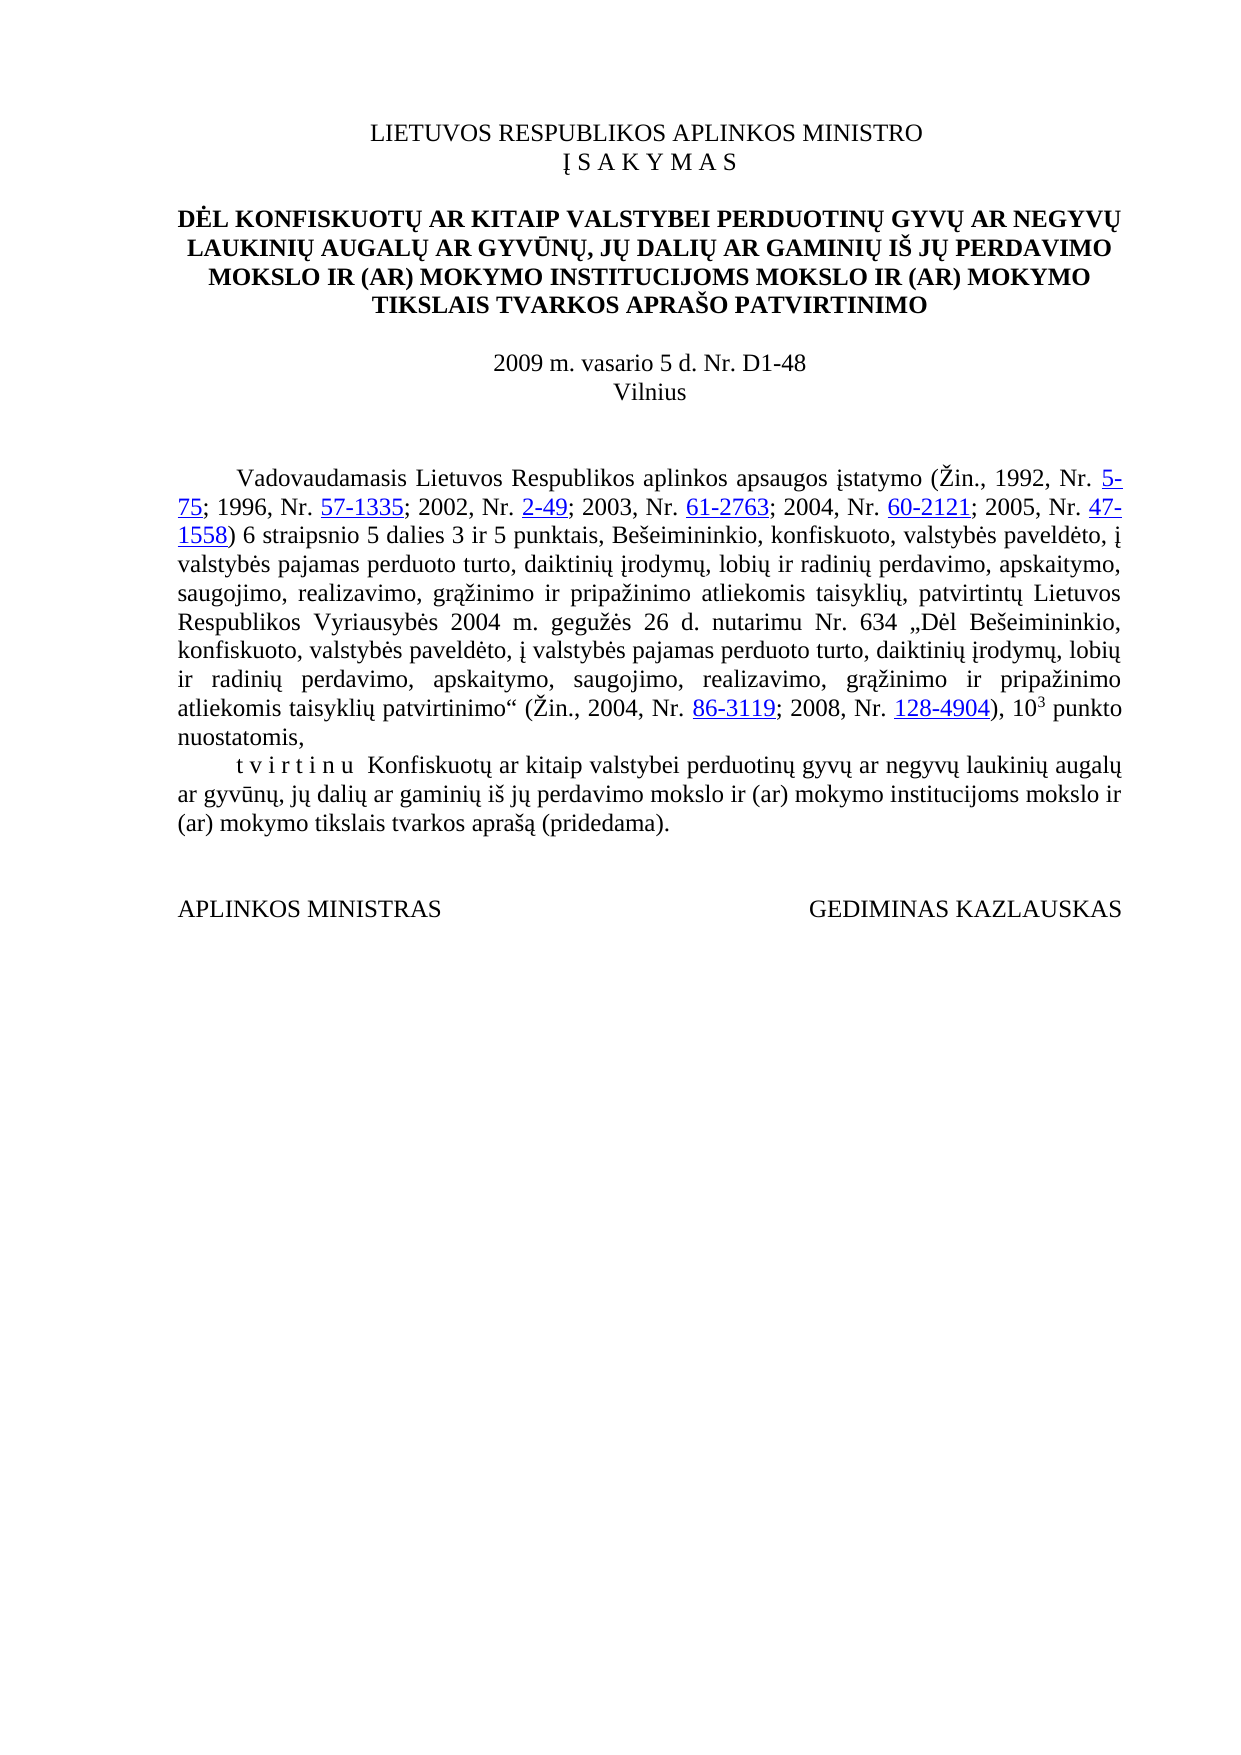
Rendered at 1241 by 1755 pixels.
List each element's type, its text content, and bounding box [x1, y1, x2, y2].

text LIETUVOS RESPUBLIKOS APLINKOS MINISTRO [177, 118, 1122, 147]
text ĮSAKYMAS [177, 147, 1122, 176]
text Vadovaudamasis Lietuvos Respublikos aplinkos apsaugos įstatymo (Žin., 1992, Nr. 5-75; 1996, Nr. 57-1335; 2002, Nr. 2-49; 2003, Nr. 61-2763; 2004, Nr. 60-2121; 2005, Nr. 47-1558) 6 straipsnio 5 dalies 3 ir 5 punktais, Bešeimininkio, konfiskuoto, valstybės paveldėto, į valstybės pajamas perduoto turto, daiktinių įrodymų, lobių ir radinių perdavimo, apskaitymo, saugojimo, realizavimo, grąžinimo ir pripažinimo atliekomis taisyklių, patvirtintų Lietuvos Respublikos Vyriausybės 2004 m. gegužės 26 d. nutarimu Nr. 634 „Dėl Bešeimininkio, konfiskuoto, valstybės paveldėto, į valstybės pajamas perduoto turto, daiktinių įrodymų, lobių ir radinių perdavimo, apskaitymo, saugojimo, realizavimo, grąžinimo ir pripažinimo atliekomis taisyklių patvirtinimo“ (Žin., 2004, Nr. 86-3119; 2008, Nr. 128-4904), 103 punkto nuostatomis, [177, 463, 1122, 751]
text Vilnius [177, 377, 1122, 406]
text DĖL KONFISKUOTŲ AR KITAIP VALSTYBEI PERDUOTINŲ GYVŲ AR NEGYVŲ LAUKINIŲ AUGALŲ AR GYVŪNŲ, JŲ DALIŲ AR GAMINIŲ IŠ JŲ PERDAVIMO MOKSLO IR (AR) MOKYMO INSTITUCIJOMS MOKSLO IR (AR) MOKYMO TIKSLAIS TVARKOS APRAŠO PATVIRTINIMO [177, 204, 1122, 319]
text 2009 m. vasario 5 d. Nr. D1-48 [177, 348, 1122, 377]
text APLINKOS MINISTRAS GEDIMINAS KAZLAUSKAS [177, 894, 1122, 923]
text tvirtinu Konfiskuotų ar kitaip valstybei perduotinų gyvų ar negyvų laukinių augalų ar gyvūnų, jų dalių ar gaminių iš jų perdavimo mokslo ir (ar) mokymo institucijoms mokslo ir (ar) mokymo tikslais tvarkos aprašą (pridedama). [177, 751, 1122, 837]
